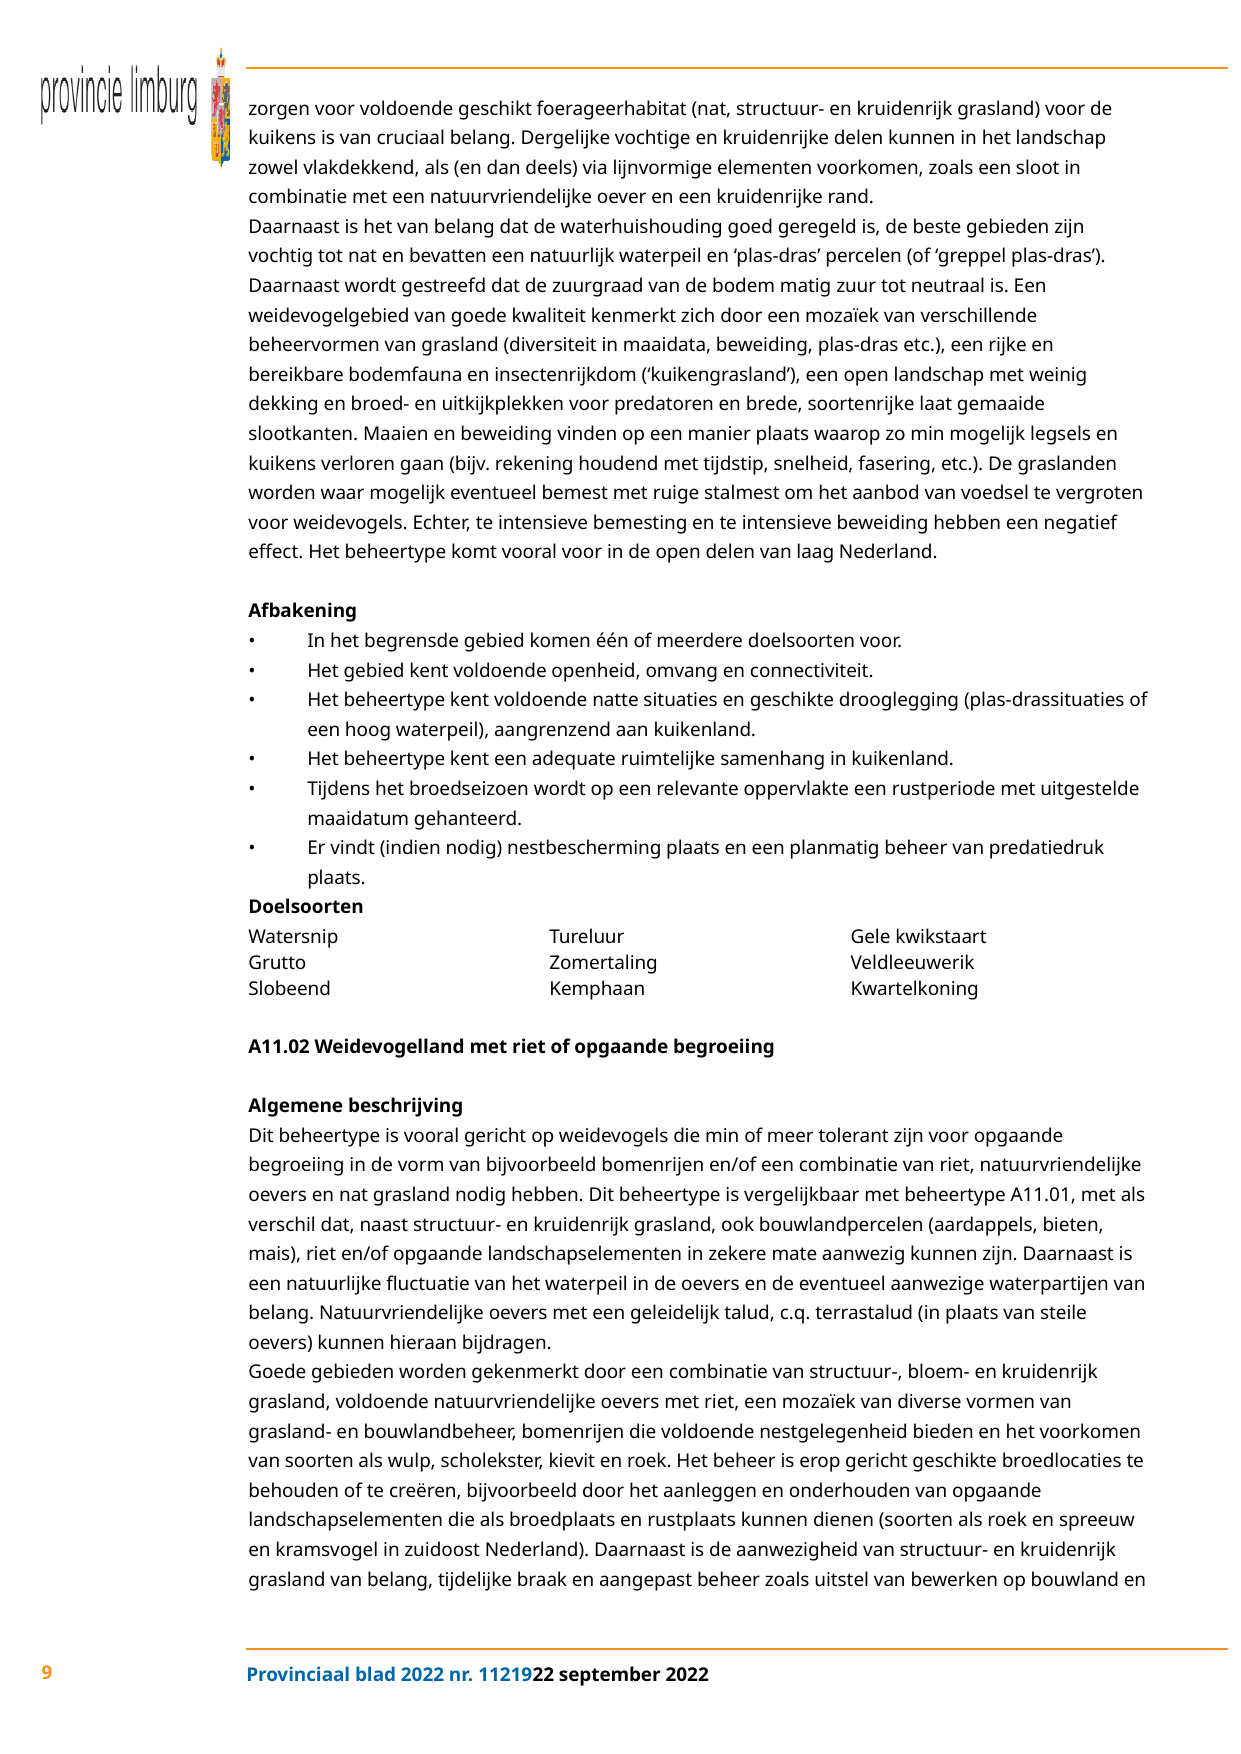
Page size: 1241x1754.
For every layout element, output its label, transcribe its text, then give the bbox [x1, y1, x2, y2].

text Doelsoorten [248, 893, 1152, 919]
text Dit beheertype is vooral gericht op weidevogels die min of meer tolerant zijn voor opgaande begroeiing in de vorm van bijvoorbeeld bomenrijen en/of een combinatie van riet, natuurvriendelijke oevers en nat grasland nodig hebben. Dit beheertype is vergelijkbaar met beheertype A11.01, met als verschil dat, naast structuur- en kruidenrijk grasland, ook bouwlandpercelen (aardappels, bieten, mais), riet en/of opgaande landschapselementen in zekere mate aanwezig kunnen zijn. Daarnaast is een natuurlijke fluctuatie van het waterpeil in de oevers en de eventueel aanwezige waterpartijen van belang. Natuurvriendelijke oevers met een geleidelijk talud, c.q. terrastalud (in plaats van steile oevers) kunnen hieraan bijdragen. [248, 1122, 1152, 1355]
table_header Gele kwikstaart [850, 923, 1152, 949]
table_cell Grutto [248, 949, 549, 975]
list Tijdens het broedseizoen wordt op een relevante oppervlakte een rustperiode met uitgestelde maaidatum gehanteerd. [248, 775, 1152, 831]
list Er vindt (indien nodig) nestbescherming plaats en een planmatig beheer van predatiedruk plaats. [248, 834, 1152, 890]
text zorgen voor voldoende geschikt foerageerhabitat (nat, structuur- en kruidenrijk grasland) voor de kuikens is van cruciaal belang. Dergelijke vochtige en kruidenrijke delen kunnen in het landschap zowel vlakdekkend, als (en dan deels) via lijnvormige elementen voorkomen, zoals een sloot in combinatie met een natuurvriendelijke oever en een kruidenrijke rand. [248, 95, 1152, 209]
table_header Watersnip [248, 923, 549, 949]
picture [41, 47, 231, 172]
text Goede gebieden worden gekenmerkt door een combinatie van structuur-, bloem- en kruidenrijk grasland, voldoende natuurvriendelijke oevers met riet, een mozaïek van diverse vormen van grasland- en bouwlandbeheer, bomenrijen die voldoende nestgelegenheid bieden en het voorkomen van soorten als wulp, scholekster, kievit en roek. Het beheer is erop gericht geschikte broedlocaties te behouden of te creëren, bijvoorbeeld door het aanleggen en onderhouden van opgaande landschapselementen die als broedplaats en rustplaats kunnen dienen (soorten als roek en spreeuw en kramsvogel in zuidoost Nederland). Daarnaast is de aanwezigheid van structuur- en kruidenrijk grasland van belang, tijdelijke braak en aangepast beheer zoals uitstel van bewerken op bouwland en [248, 1359, 1152, 1591]
table_cell Slobeend [248, 975, 549, 1000]
table_cell Kemphaan [549, 975, 850, 1000]
list Het beheertype kent voldoende natte situaties en geschikte drooglegging (plas-drassituaties of een hoog waterpeil), aangrenzend aan kuikenland. [248, 686, 1152, 742]
text Algemene beschrijving [248, 1092, 1152, 1118]
list Het gebied kent voldoende openheid, omvang en connectiviteit. [248, 657, 1152, 683]
list Het beheertype kent een adequate ruimtelijke samenhang in kuikenland. [248, 746, 1152, 771]
table_header Tureluur [549, 923, 850, 949]
list In het begrensde gebied komen één of meerdere doelsoorten voor. [248, 627, 1152, 653]
text Daarnaast is het van belang dat de waterhuishouding goed geregeld is, de beste gebieden zijn vochtig tot nat en bevatten een natuurlijk waterpeil en ‘plas-dras’ percelen (of ‘greppel plas-dras’). Daarnaast wordt gestreefd dat de zuurgraad van de bodem matig zuur tot neutraal is. Een weidevogelgebied van goede kwaliteit kenmerkt zich door een mozaïek van verschillende beheervormen van grasland (diversiteit in maaidata, beweiding, plas-dras etc.), een rijke en bereikbare bodemfauna en insectenrijkdom (‘kuikengrasland’), een open landschap met weinig dekking en broed- en uitkijkplekken voor predatoren en brede, soortenrijke laat gemaaide slootkanten. Maaien en beweiding vinden op een manier plaats waarop zo min mogelijk legsels en kuikens verloren gaan (bijv. rekening houdend met tijdstip, snelheid, fasering, etc.). De graslanden worden waar mogelijk eventueel bemest met ruige stalmest om het aanbod van voedsel te vergroten voor weidevogels. Echter, te intensieve bemesting en te intensieve beweiding hebben een negatief effect. Het beheertype komt vooral voor in de open delen van laag Nederland. [248, 213, 1152, 564]
text A11.02 Weidevogelland met riet of opgaande begroeiing [248, 1033, 1152, 1059]
table_cell Zomertaling [549, 949, 850, 975]
text Afbakening [248, 598, 1152, 623]
table_cell Veldleeuwerik [850, 949, 1152, 975]
table_cell Kwartelkoning [850, 975, 1152, 1000]
